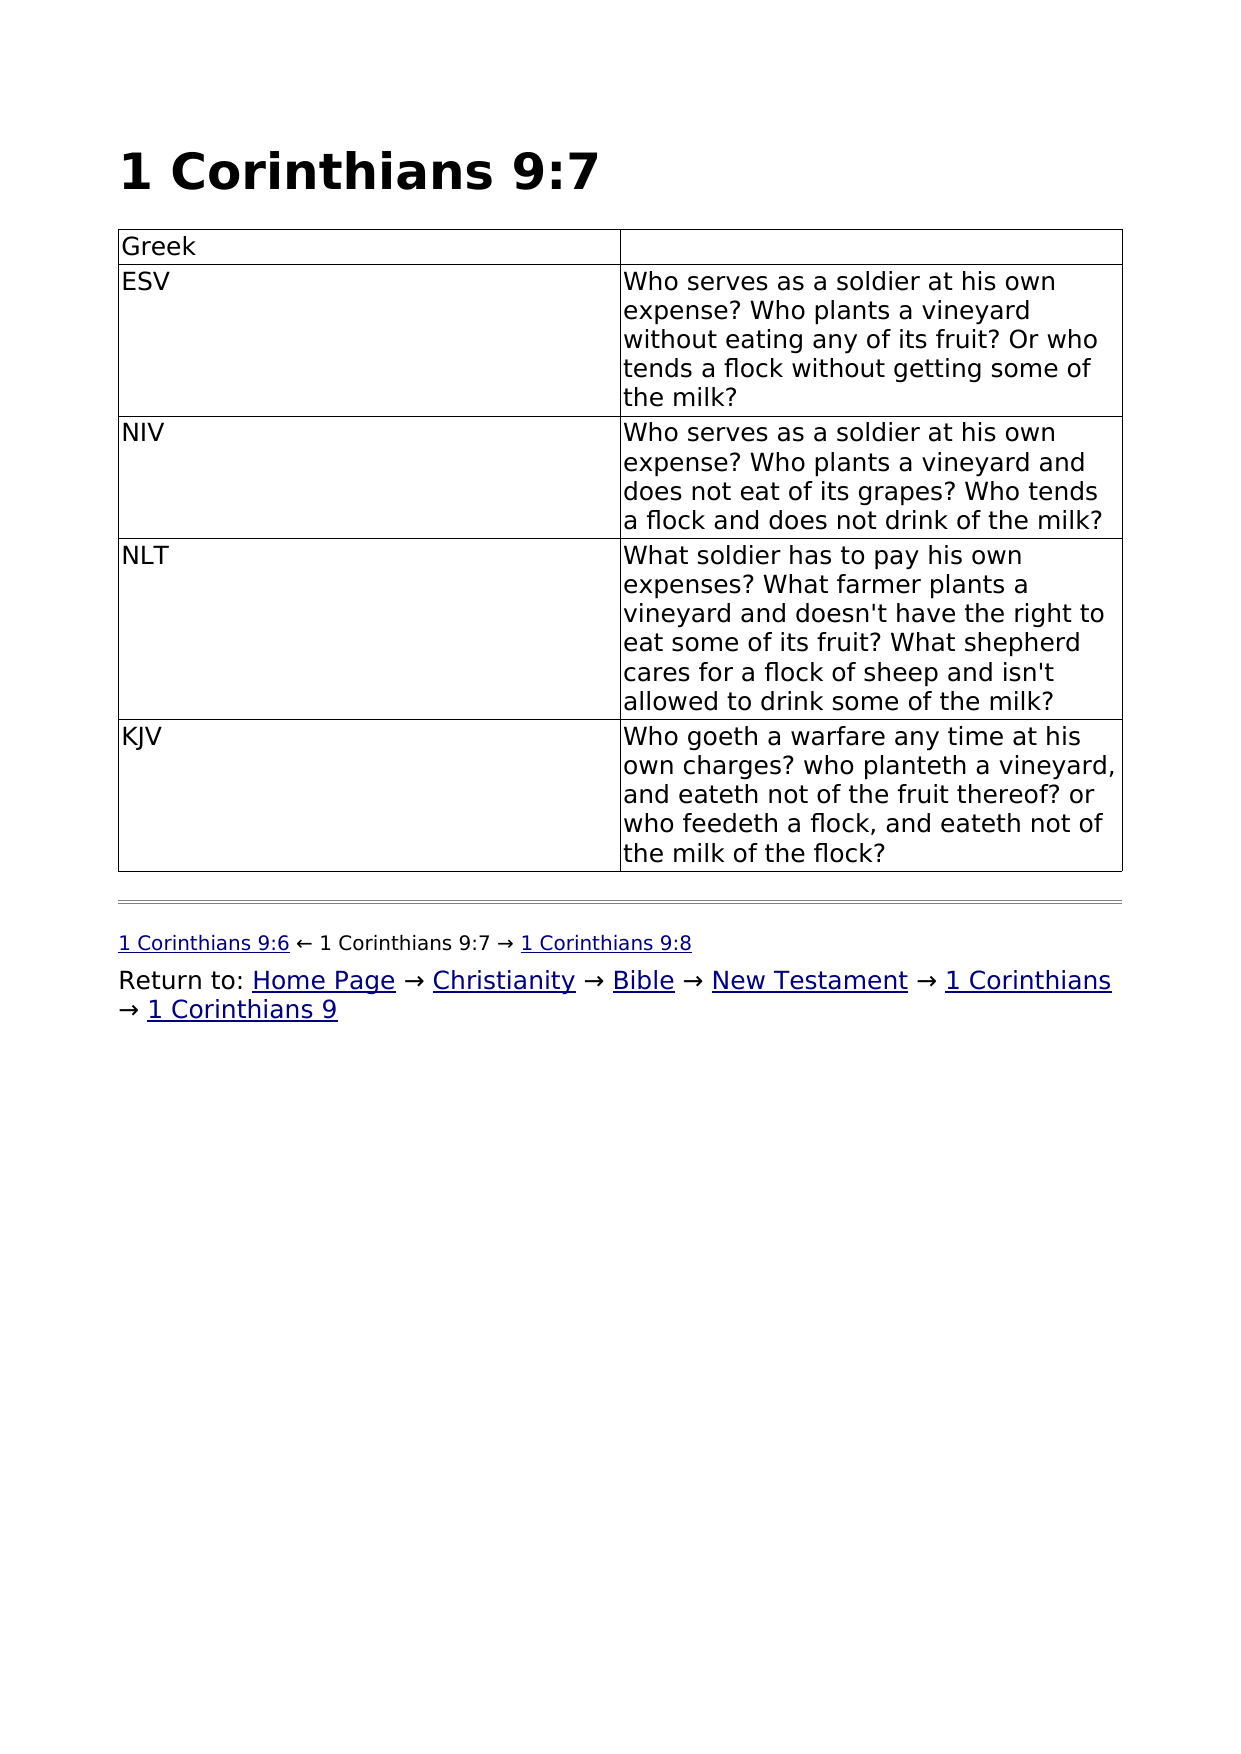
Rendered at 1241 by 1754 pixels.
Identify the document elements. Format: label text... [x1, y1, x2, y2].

table_cell ESV [119, 265, 620, 416]
text Return to: Home Page → Christianity → Bible → New Testament → 1 Corinthians → 1 Corinthians 9 [118, 966, 1122, 1024]
table_cell NIV [119, 417, 620, 538]
table_cell KJV [119, 720, 620, 871]
table_header Greek [119, 230, 620, 264]
text 1 Corinthians 9:6 ← 1 Corinthians 9:7 → 1 Corinthians 9:8 [118, 932, 1122, 966]
table_cell What soldier has to pay his own expenses? What farmer plants a vineyard and doesn't have the right to eat some of its fruit? What shepherd cares for a flock of sheep and isn't allowed to drink some of the milk? [621, 539, 1122, 719]
subtitle 1 Corinthians 9:7 [118, 143, 1122, 201]
table_cell Who serves as a soldier at his own expense? Who plants a vineyard and does not eat of its grapes? Who tends a flock and does not drink of the milk? [621, 417, 1122, 538]
table_cell Who serves as a soldier at his own expense? Who plants a vineyard without eating any of its fruit? Or who tends a flock without getting some of the milk? [621, 265, 1122, 416]
table_header [621, 230, 1122, 264]
table_cell Who goeth a warfare any time at his own charges? who planteth a vineyard, and eateth not of the fruit thereof? or who feedeth a flock, and eateth not of the milk of the flock? [621, 720, 1122, 871]
table_cell NLT [119, 539, 620, 719]
